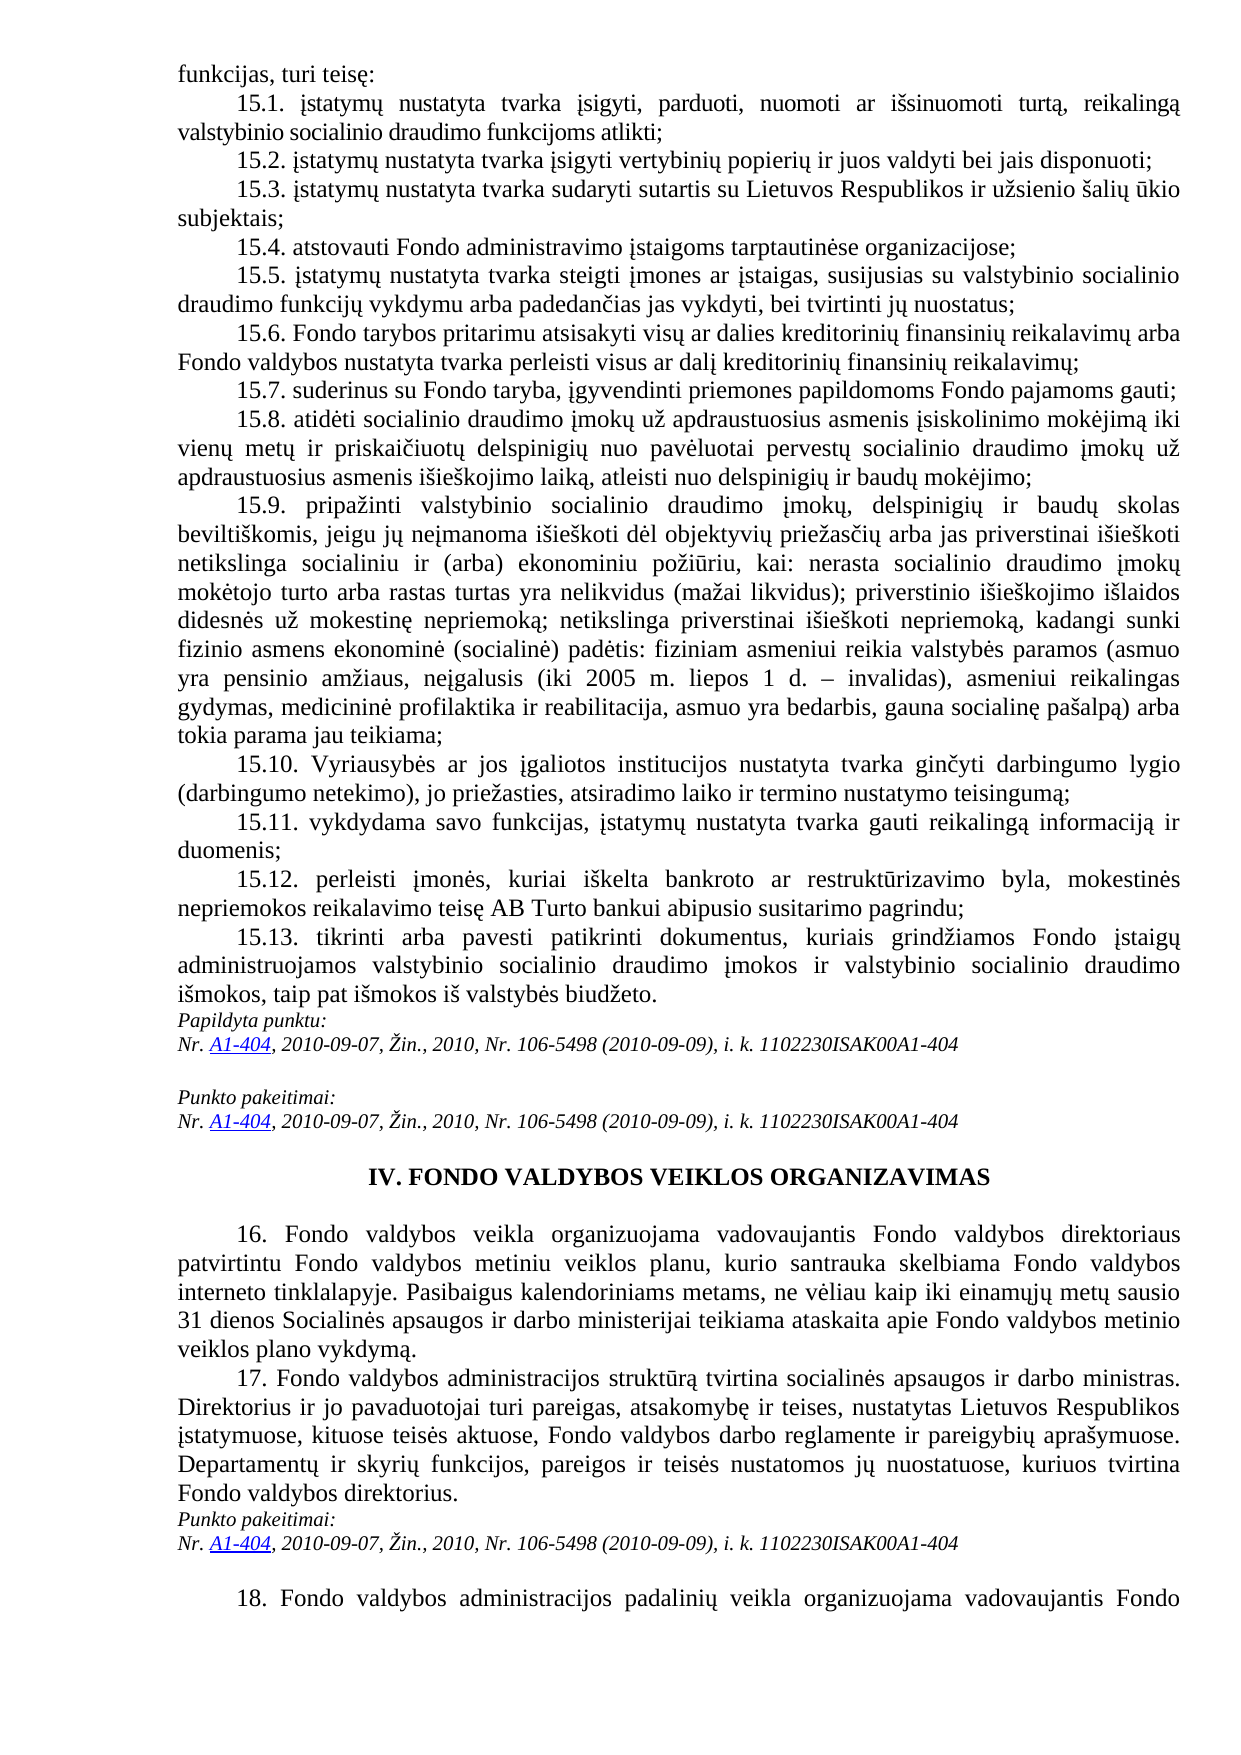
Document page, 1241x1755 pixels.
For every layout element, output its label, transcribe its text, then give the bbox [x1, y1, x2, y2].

text 15.7. suderinus su Fondo taryba, įgyvendinti priemones papildomoms Fondo pajamoms gauti; [177, 375, 1181, 404]
text 15.13. tikrinti arba pavesti patikrinti dokumentus, kuriais grindžiamos Fondo įstaigų administruojamos valstybinio socialinio draudimo įmokos ir valstybinio socialinio draudimo išmokos, taip pat išmokos iš valstybės biudžeto. [177, 922, 1181, 1008]
text Punkto pakeitimai: [177, 1507, 1181, 1531]
text 15.3. įstatymų nustatyta tvarka sudaryti sutartis su Lietuvos Respublikos ir užsienio šalių ūkio subjektais; [177, 174, 1181, 232]
text 17. Fondo valdybos administracijos struktūrą tvirtina socialinės apsaugos ir darbo ministras. Direktorius ir jo pavaduotojai turi pareigas, atsakomybę ir teises, nustatytas Lietuvos Respublikos įstatymuose, kituose teisės aktuose, Fondo valdybos darbo reglamente ir pareigybių aprašymuose. Departamentų ir skyrių funkcijos, pareigos ir teisės nustatomos jų nuostatuose, kuriuos tvirtina Fondo valdybos direktorius. [177, 1363, 1181, 1507]
text 15.11. vykdydama savo funkcijas, įstatymų nustatyta tvarka gauti reikalingą informaciją ir duomenis; [177, 807, 1181, 864]
text 15.6. Fondo tarybos pritarimu atsisakyti visų ar dalies kreditorinių finansinių reikalavimų arba Fondo valdybos nustatyta tvarka perleisti visus ar dalį kreditorinių finansinių reikalavimų; [177, 318, 1181, 375]
text 15.4. atstovauti Fondo administravimo įstaigoms tarptautinėse organizacijose; [177, 232, 1181, 260]
text Nr. A1-404, 2010-09-07, Žin., 2010, Nr. 106-5498 (2010-09-09), i. k. 1102230ISAK00A1-404 [177, 1531, 1181, 1555]
text 15.8. atidėti socialinio draudimo įmokų už apdraustuosius asmenis įsiskolinimo mokėjimą iki vienų metų ir priskaičiuotų delspinigių nuo pavėluotai pervestų socialinio draudimo įmokų už apdraustuosius asmenis išieškojimo laiką, atleisti nuo delspinigių ir baudų mokėjimo; [177, 404, 1181, 490]
text 15.5. įstatymų nustatyta tvarka steigti įmones ar įstaigas, susijusias su valstybinio socialinio draudimo funkcijų vykdymu arba padedančias jas vykdyti, bei tvirtinti jų nuostatus; [177, 260, 1181, 318]
text IV. FONDO VALDYBOS VEIKLOS ORGANIZAVIMAS [177, 1162, 1181, 1190]
text 16. Fondo valdybos veikla organizuojama vadovaujantis Fondo valdybos direktoriaus patvirtintu Fondo valdybos metiniu veiklos planu, kurio santrauka skelbiama Fondo valdybos interneto tinklalapyje. Pasibaigus kalendoriniams metams, ne vėliau kaip iki einamųjų metų sausio 31 dienos Socialinės apsaugos ir darbo ministerijai teikiama ataskaita apie Fondo valdybos metinio veiklos plano vykdymą. [177, 1219, 1181, 1363]
text 15.2. įstatymų nustatyta tvarka įsigyti vertybinių popierių ir juos valdyti bei jais disponuoti; [177, 145, 1181, 174]
text 15.9. pripažinti valstybinio socialinio draudimo įmokų, delspinigių ir baudų skolas beviltiškomis, jeigu jų neįmanoma išieškoti dėl objektyvių priežasčių arba jas priverstinai išieškoti netikslinga socialiniu ir (arba) ekonominiu požiūriu, kai: nerasta socialinio draudimo įmokų mokėtojo turto arba rastas turtas yra nelikvidus (mažai likvidus); priverstinio išieškojimo išlaidos didesnės už mokestinę nepriemoką; netikslinga priverstinai išieškoti nepriemoką, kadangi sunki fizinio asmens ekonominė (socialinė) padėtis: fiziniam asmeniui reikia valstybės paramos (asmuo yra pensinio amžiaus, neįgalusis (iki 2005 m. liepos 1 d. – invalidas), asmeniui reikalingas gydymas, medicininė profilaktika ir reabilitacija, asmuo yra bedarbis, gauna socialinę pašalpą) arba tokia parama jau teikiama; [177, 490, 1181, 749]
text Papildyta punktu: [177, 1008, 1181, 1032]
text 15.10. Vyriausybės ar jos įgaliotos institucijos nustatyta tvarka ginčyti darbingumo lygio (darbingumo netekimo), jo priežasties, atsiradimo laiko ir termino nustatymo teisingumą; [177, 749, 1181, 807]
text Nr. A1-404, 2010-09-07, Žin., 2010, Nr. 106-5498 (2010-09-09), i. k. 1102230ISAK00A1-404 [177, 1109, 1181, 1133]
text 18. Fondo valdybos administracijos padalinių veikla organizuojama vadovaujantis Fondo [177, 1583, 1181, 1612]
text Punkto pakeitimai: [177, 1085, 1181, 1109]
text 15.1. įstatymų nustatyta tvarka įsigyti, parduoti, nuomoti ar išsinuomoti turtą, reikalingą valstybinio socialinio draudimo funkcijoms atlikti; [177, 88, 1181, 145]
text 15.12. perleisti įmonės, kuriai iškelta bankroto ar restruktūrizavimo byla, mokestinės nepriemokos reikalavimo teisę AB Turto bankui abipusio susitarimo pagrindu; [177, 864, 1181, 922]
text funkcijas, turi teisę: [177, 59, 1181, 88]
text Nr. A1-404, 2010-09-07, Žin., 2010, Nr. 106-5498 (2010-09-09), i. k. 1102230ISAK00A1-404 [177, 1032, 1181, 1056]
